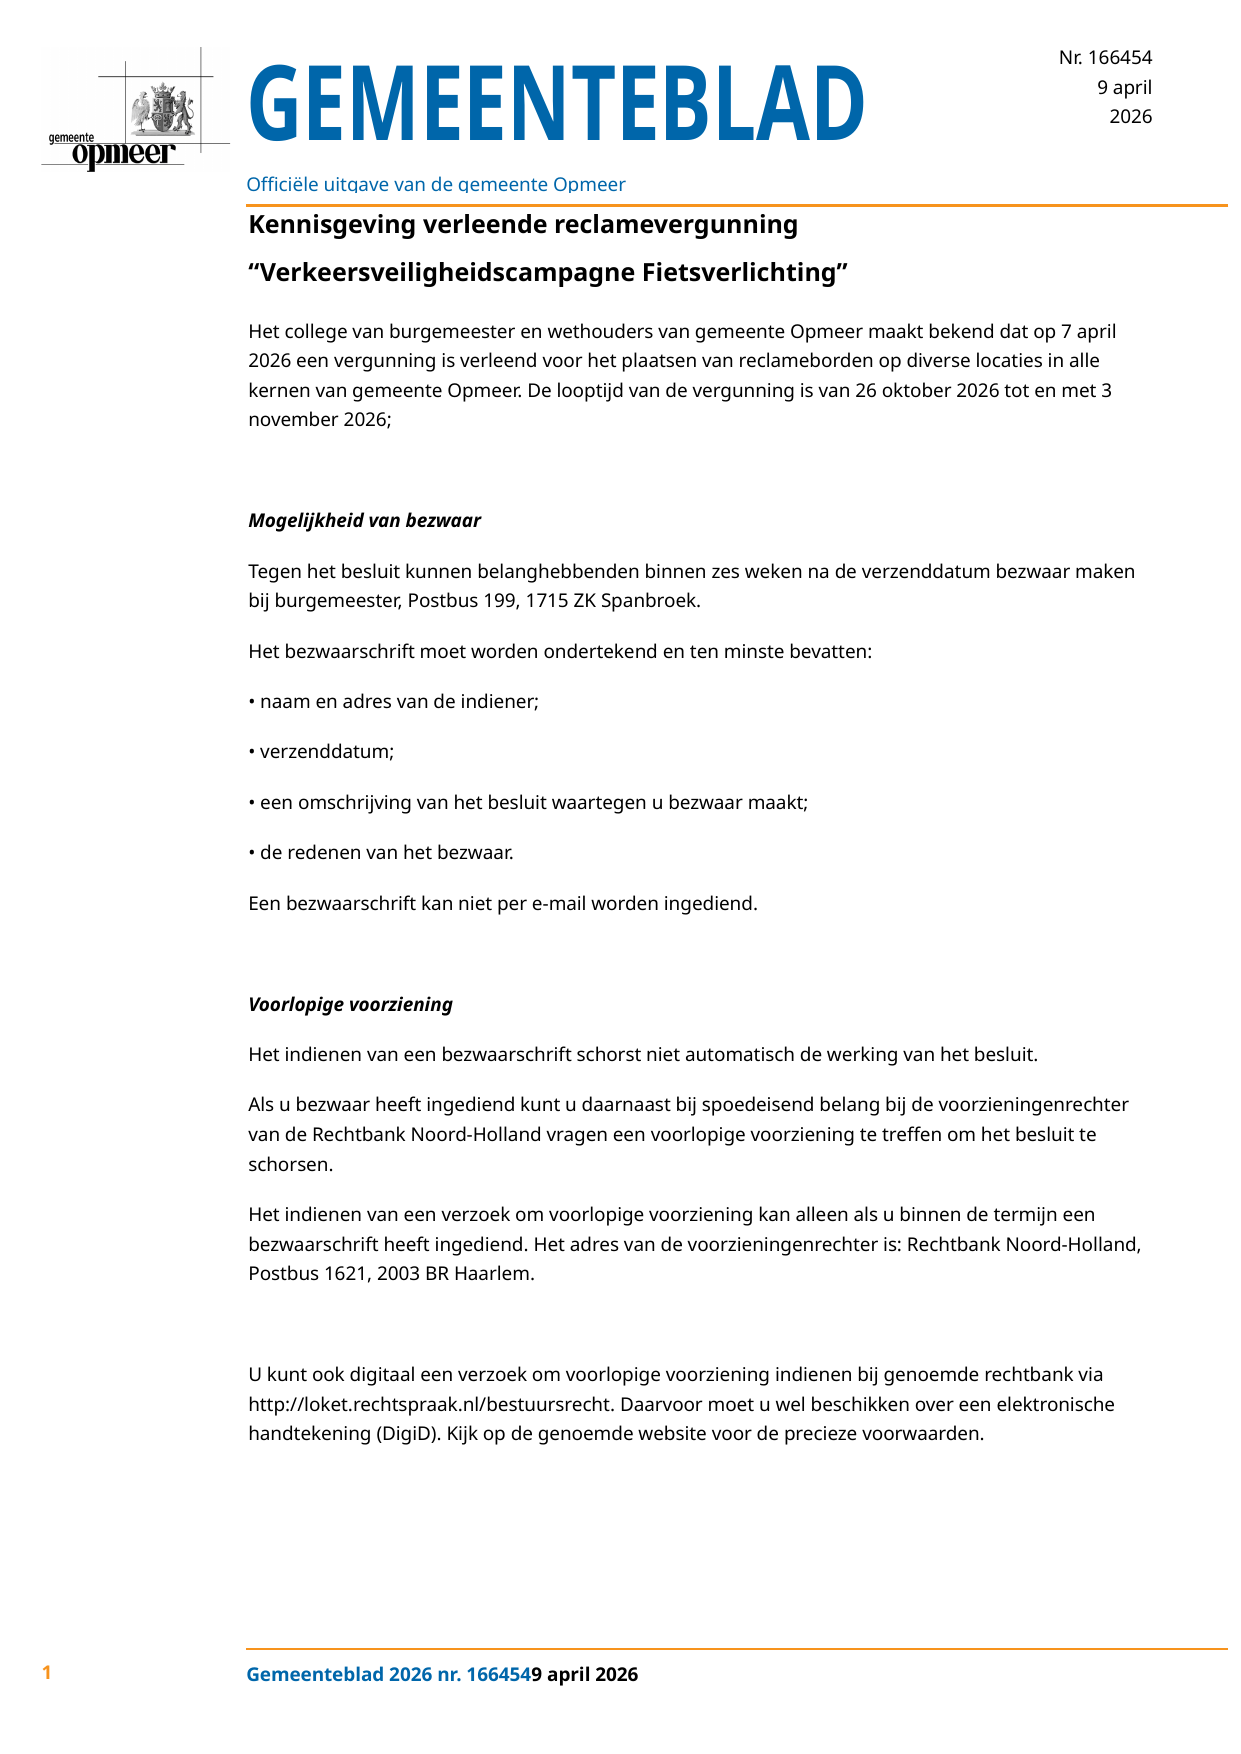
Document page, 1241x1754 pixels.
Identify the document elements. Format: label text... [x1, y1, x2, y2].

text Voorlopige voorziening [248, 991, 1152, 1017]
text Als u bezwaar heeft ingediend kunt u daarnaast bij spoedeisend belang bij de voorzieningenrechter van de Rechtbank Noord-Holland vragen een voorlopige voorziening te treffen om het besluit te schorsen. [248, 1092, 1152, 1177]
text • verzenddatum; [248, 739, 1152, 764]
text Het indienen van een verzoek om voorlopige voorziening kan alleen als u binnen de termijn een bezwaarschrift heeft ingediend. Het adres van de voorzieningenrechter is: Rechtbank Noord-Holland, Postbus 1621, 2003 BR Haarlem. [248, 1201, 1152, 1286]
text • naam en adres van de indiener; [248, 688, 1152, 714]
text Tegen het besluit kunnen belanghebbenden binnen zes weken na de verzenddatum bezwaar maken bij burgemeester, Postbus 199, 1715 ZK Spanbroek. [248, 558, 1152, 613]
text Het college van burgemeester en wethouders van gemeente Opmeer maakt bekend dat op 7 april 2026 een vergunning is verleend voor het plaatsen van reclameborden op diverse locaties in alle kernen van gemeente Opmeer. De looptijd van de vergunning is van 26 oktober 2026 tot en met 3 november 2026; [248, 318, 1152, 432]
text U kunt ook digitaal een verzoek om voorlopige voorziening indienen bij genoemde rechtbank via http://loket.rechtspraak.nl/bestuursrecht. Daarvoor moet u wel beschikken over een elektronische handtekening (DigiD). Kijk op de genoemde website voor de precieze voorwaarden. [248, 1361, 1152, 1446]
text Mogelijkheid van bezwaar [248, 507, 1152, 533]
text Het bezwaarschrift moet worden ondertekend en ten minste bevatten: [248, 638, 1152, 664]
text • een omschrijving van het besluit waartegen u bezwaar maakt; [248, 789, 1152, 815]
text Het indienen van een bezwaarschrift schorst niet automatisch de werking van het besluit. [248, 1041, 1152, 1067]
text Kennisgeving verleende reclamevergunning “Verkeersveiligheidscampagne Fietsverlichting” [248, 207, 1152, 288]
text • de redenen van het bezwaar. [248, 839, 1152, 865]
picture [41, 47, 231, 172]
text Een bezwaarschrift kan niet per e-mail worden ingediend. [248, 890, 1152, 916]
